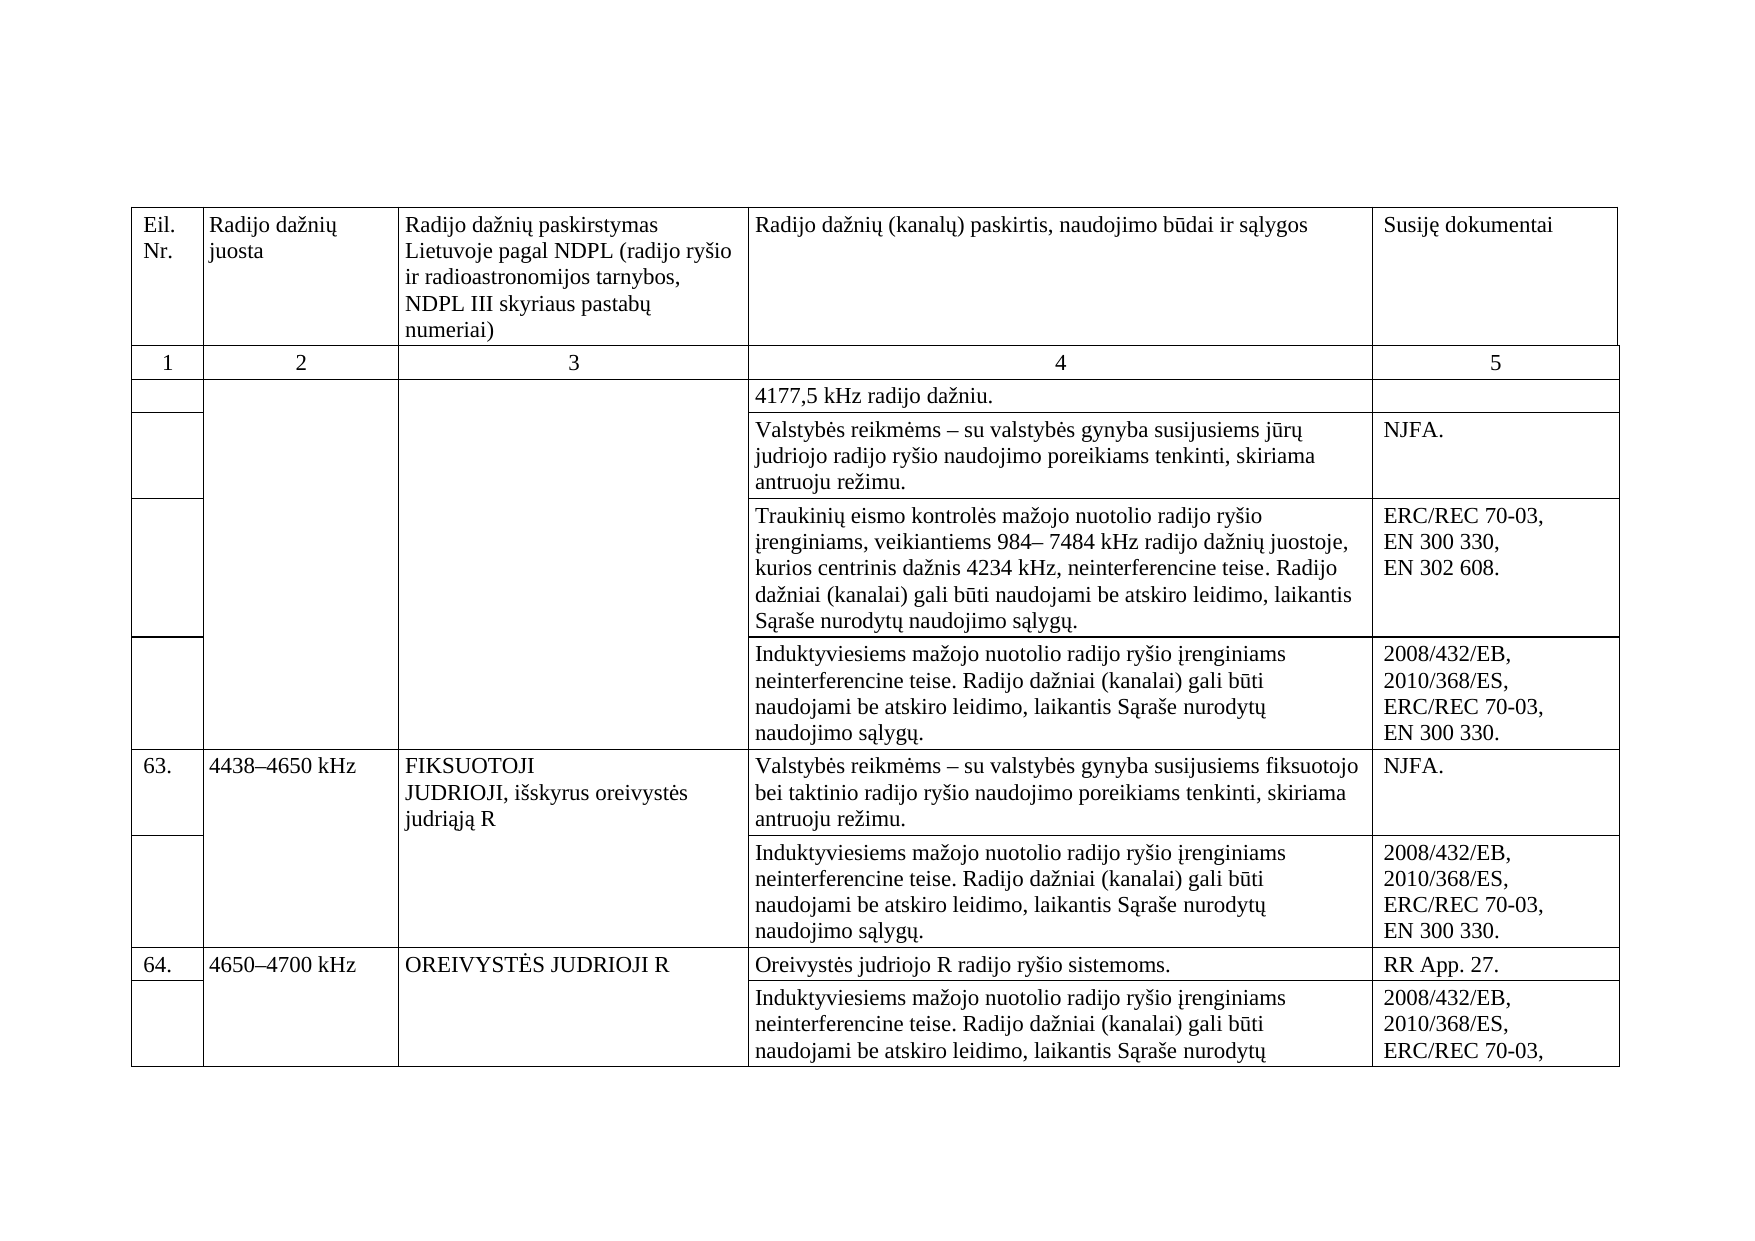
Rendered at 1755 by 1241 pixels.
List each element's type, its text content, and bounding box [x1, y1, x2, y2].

table_cell 2008/432/EB, 2010/368/ES, ERC/REC 70-03, EN 300 330. [1373, 836, 1619, 947]
table_cell [132, 499, 203, 636]
table_cell Induktyviesiems mažojo nuotolio radijo ryšio įrenginiams neinterferencine teise. Radijo dažniai (kanalai) gali būti naudojami be atskiro leidimo, laikantis Sąraše nurodytų [749, 981, 1372, 1066]
table_cell 4 [749, 346, 1372, 378]
table_cell Valstybės reikmėms – su valstybės gynyba susijusiems jūrų judriojo radijo ryšio naudojimo poreikiams tenkinti, skiriama antruoju režimu. [749, 413, 1372, 498]
table_header Eil. Nr. [132, 208, 203, 345]
table_cell Traukinių eismo kontrolės mažojo nuotolio radijo ryšio įrenginiams, veikiantiems 984– 7484 kHz radijo dažnių juostoje, kurios centrinis dažnis 4234 kHz, neinterferencine teise. Radijo dažniai (kanalai) gali būti naudojami be atskiro leidimo, laikantis Sąraše nurodytų naudojimo sąlygų. [749, 499, 1372, 636]
table_cell 4438–4650 kHz [204, 750, 398, 947]
table_cell Induktyviesiems mažojo nuotolio radijo ryšio įrenginiams neinterferencine teise. Radijo dažniai (kanalai) gali būti naudojami be atskiro leidimo, laikantis Sąraše nurodytų naudojimo sąlygų. [749, 638, 1372, 749]
table_cell 63. [132, 750, 203, 834]
table_cell 2 [204, 346, 398, 378]
table_cell 2008/432/EB, 2010/368/ES, ERC/REC 70-03, [1373, 981, 1619, 1066]
table_header Radijo dažnių paskirstymas Lietuvoje pagal NDPL (radijo ryšio ir radioastronomijos tarnybos, NDPL III skyriaus pastabų numeriai) [399, 208, 748, 345]
table_cell RR App. 27. [1373, 948, 1619, 980]
table_cell [132, 413, 203, 498]
table_cell NJFA. [1373, 413, 1619, 498]
table_cell 64. [132, 948, 203, 980]
table_cell 3 [399, 346, 748, 378]
table_cell OREIVYSTĖS JUDRIOJI R [399, 948, 748, 1066]
table_cell [132, 380, 203, 412]
table_header Susiję dokumentai [1373, 208, 1617, 345]
table_cell 4650–4700 kHz [204, 948, 398, 1066]
table_cell [399, 380, 748, 749]
table_cell NJFA. [1373, 750, 1619, 834]
table_cell [204, 380, 398, 749]
table_cell [1373, 380, 1619, 412]
table_cell Valstybės reikmėms – su valstybės gynyba susijusiems fiksuotojo bei taktinio radijo ryšio naudojimo poreikiams tenkinti, skiriama antruoju režimu. [749, 750, 1372, 834]
table_cell FIKSUOTOJI JUDRIOJI, išskyrus oreivystės judriąją R [399, 750, 748, 947]
table_cell 2008/432/EB, 2010/368/ES, ERC/REC 70-03, EN 300 330. [1373, 638, 1619, 749]
table_cell [132, 638, 203, 749]
table_cell 5 [1373, 346, 1619, 378]
table_cell [132, 836, 203, 947]
table_cell Oreivystės judriojo R radijo ryšio sistemoms. [749, 948, 1372, 980]
table_cell ERC/REC 70-03, EN 300 330, EN 302 608. [1373, 499, 1619, 636]
table_cell 4177,5 kHz radijo dažniu. [749, 380, 1372, 412]
table_cell 1 [132, 346, 203, 378]
table_cell Induktyviesiems mažojo nuotolio radijo ryšio įrenginiams neinterferencine teise. Radijo dažniai (kanalai) gali būti naudojami be atskiro leidimo, laikantis Sąraše nurodytų naudojimo sąlygų. [749, 836, 1372, 947]
table_cell [132, 981, 203, 1066]
table_header Radijo dažnių juosta [204, 208, 398, 345]
table_header Radijo dažnių (kanalų) paskirtis, naudojimo būdai ir sąlygos [749, 208, 1372, 345]
